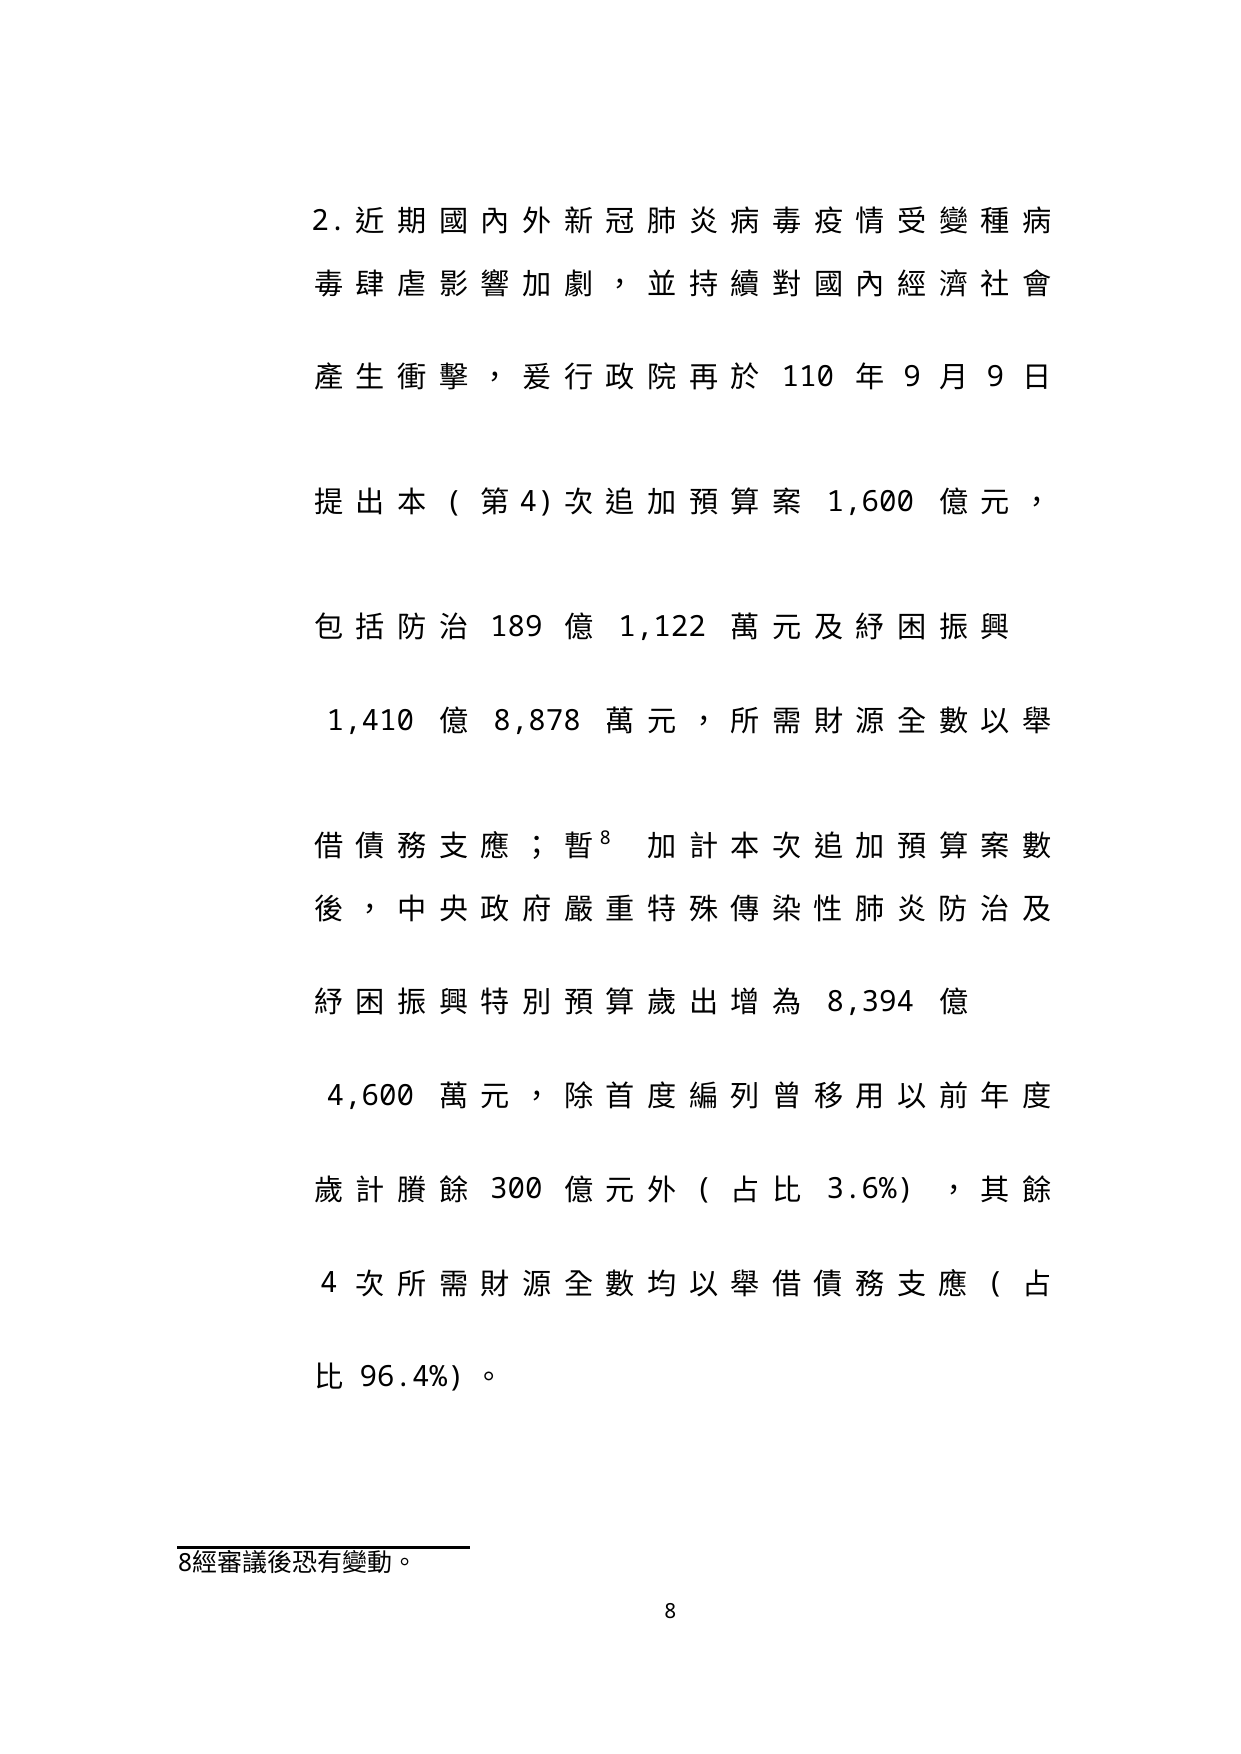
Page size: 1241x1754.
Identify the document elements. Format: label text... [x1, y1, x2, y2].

text 2.近期國內外新冠肺炎病毒疫情受變種病毒肆虐影響加劇，並持續對國內經濟社會產生衝擊，爰行政院再於110年9月9日提出本(第4)次追加預算案1,600億元，包括防治189億1,122萬元及紓困振興1,410億8,878萬元，所需財源全數以舉借債務支應；暫加計本次追加預算案數後，中央政府嚴重特殊傳染性肺炎防治及紓困振興特別預算歲出增為8,394億4,600萬元，除首度編列曾移用以前年度歲計賸餘300億元外(占比3.6%)，其餘4次所需財源全數均以舉借債務支應(占比96.4%)。 [271, 177, 1058, 1427]
text 經審議後恐有變動。 [177, 1548, 1063, 1577]
